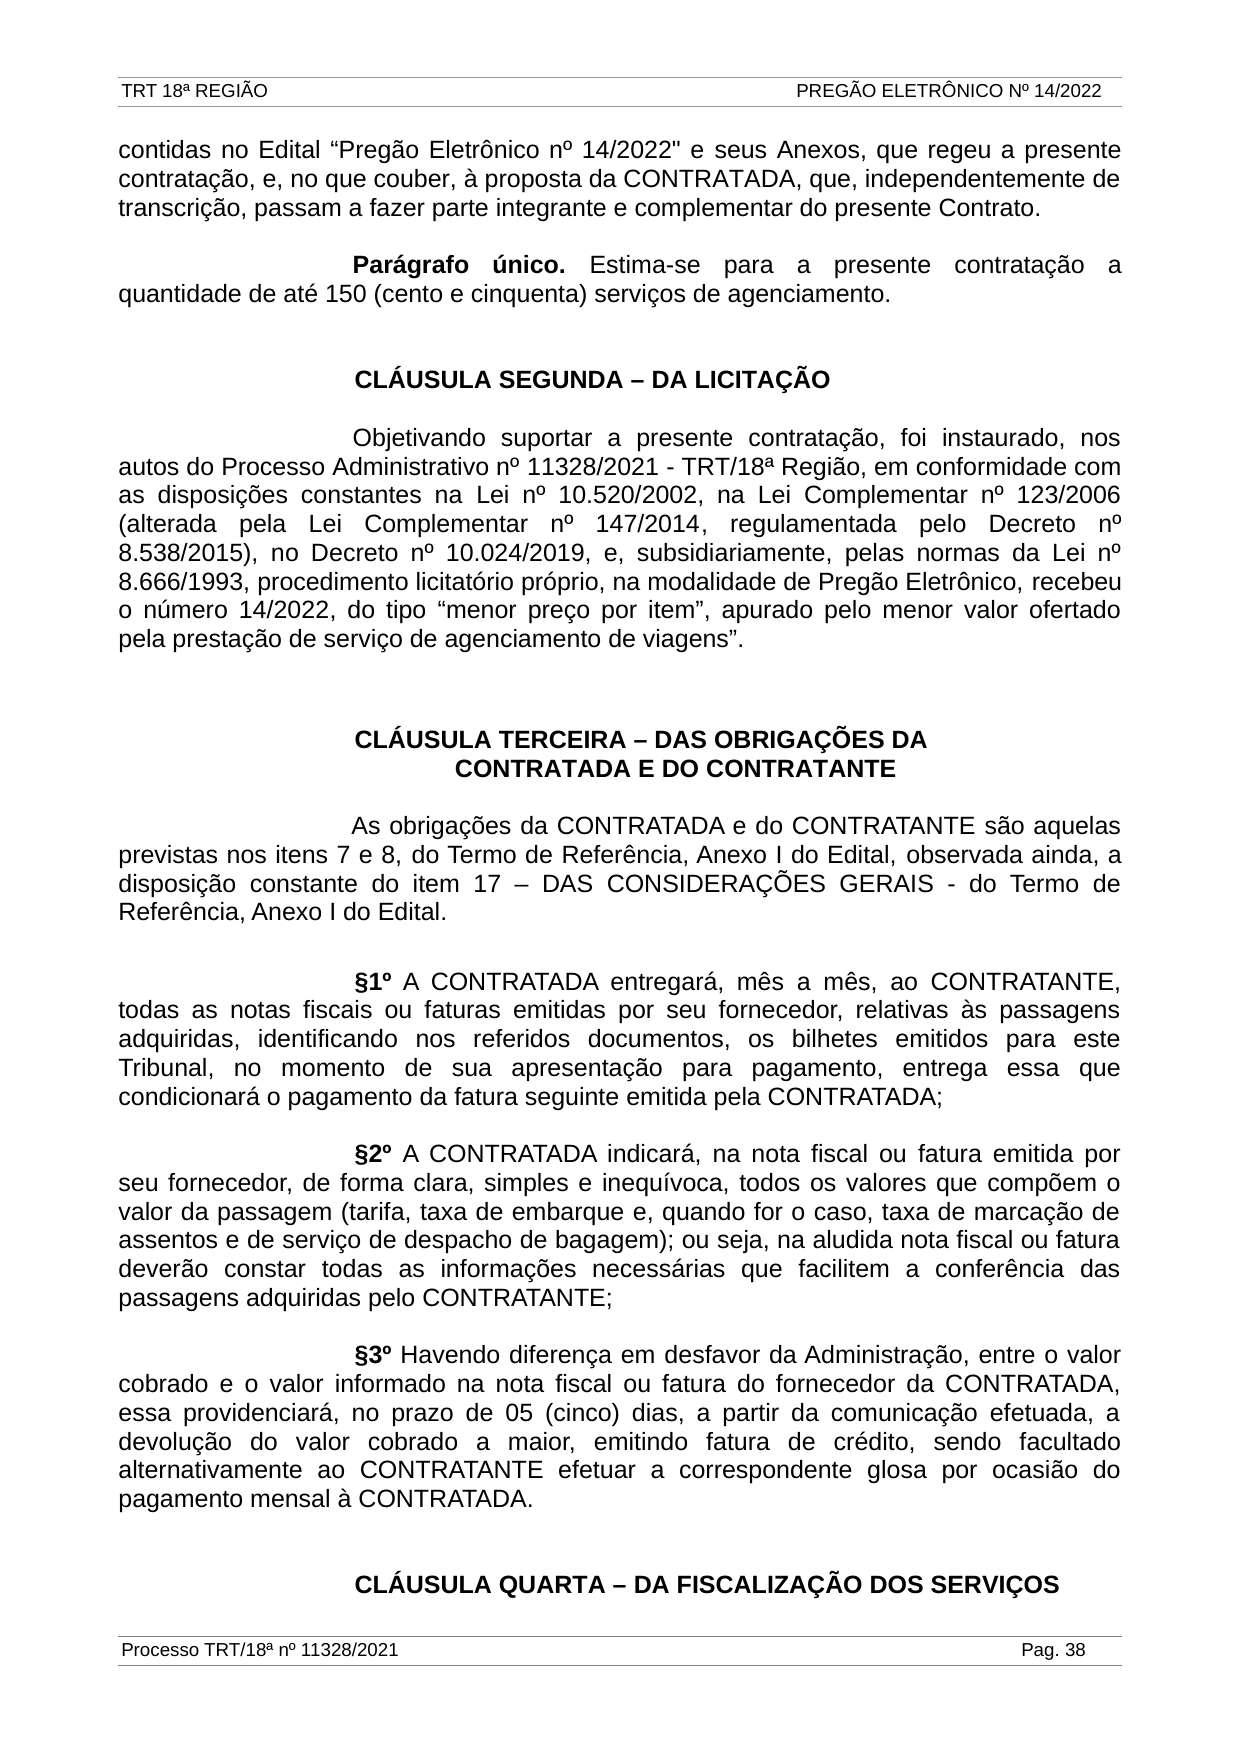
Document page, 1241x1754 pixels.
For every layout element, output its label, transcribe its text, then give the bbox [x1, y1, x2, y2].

text §2º A CONTRATADA indicará, na nota fiscal ou fatura emitida por seu fornecedor, de forma clara, simples e inequívoca, todos os valores que compõem o valor da passagem (tarifa, taxa de embarque e, quando for o caso, taxa de marcação de assentos e de serviço de despacho de bagagem); ou seja, na aludida nota fiscal ou fatura deverão constar todas as informações necessárias que facilitem a conferência das passagens adquiridas pelo CONTRATANTE; [118, 1139, 1122, 1312]
text §3º Havendo diferença em desfavor da Administração, entre o valor cobrado e o valor informado na nota fiscal ou fatura do fornecedor da CONTRATADA, essa providenciará, no prazo de 05 (cinco) dias, a partir da comunicação efetuada, a devolução do valor cobrado a maior, emitindo fatura de crédito, sendo facultado alternativamente ao CONTRATANTE efetuar a correspondente glosa por ocasião do pagamento mensal à CONTRATADA. [118, 1341, 1122, 1513]
text CLÁUSULA TERCEIRA – DAS OBRIGAÇÕES DA CONTRATADA E DO CONTRATANTE [118, 725, 1122, 782]
text As obrigações da CONTRATADA e do CONTRATANTE são aquelas previstas nos itens 7 e 8, do Termo de Referência, Anexo I do Edital, observada ainda, a disposição constante do item 17 – DAS CONSIDERAÇÕES GERAIS - do Termo de Referência, Anexo I do Edital. [118, 811, 1122, 926]
text §1º A CONTRATADA entregará, mês a mês, ao CONTRATANTE, todas as notas fiscais ou faturas emitidas por seu fornecedor, relativas às passagens adquiridas, identificando nos referidos documentos, os bilhetes emitidos para este Tribunal, no momento de sua apresentação para pagamento, entrega essa que condicionará o pagamento da fatura seguinte emitida pela CONTRATADA; [118, 967, 1122, 1111]
text Parágrafo único. Estima-se para a presente contratação a quantidade de até 150 (cento e cinquenta) serviços de agenciamento. [118, 251, 1122, 308]
text Objetivando suportar a presente contratação, foi instaurado, nos autos do Processo Administrativo nº 11328/2021 - TRT/18ª Região, em conformidade com as disposições constantes na Lei nº 10.520/2002, na Lei Complementar nº 123/2006 (alterada pela Lei Complementar nº 147/2014, regulamentada pelo Decreto nº 8.538/2015), no Decreto nº 10.024/2019, e, subsidiariamente, pelas normas da Lei nº 8.666/1993, procedimento licitatório próprio, na modalidade de Pregão Eletrônico, recebeu o número 14/2022, do tipo “menor preço por item”, apurado pelo menor valor ofertado pela prestação de serviço de agenciamento de viagens”. [118, 423, 1122, 653]
text CLÁUSULA SEGUNDA – DA LICITAÇÃO [118, 366, 1122, 394]
text contidas no Edital “Pregão Eletrônico nº 14/2022" e seus Anexos, que regeu a presente contratação, e, no que couber, à proposta da CONTRATADA, que, independentemente de transcrição, passam a fazer parte integrante e complementar do presente Contrato. [118, 136, 1122, 222]
text CLÁUSULA QUARTA – DA FISCALIZAÇÃO DOS SERVIÇOS [118, 1571, 1122, 1599]
